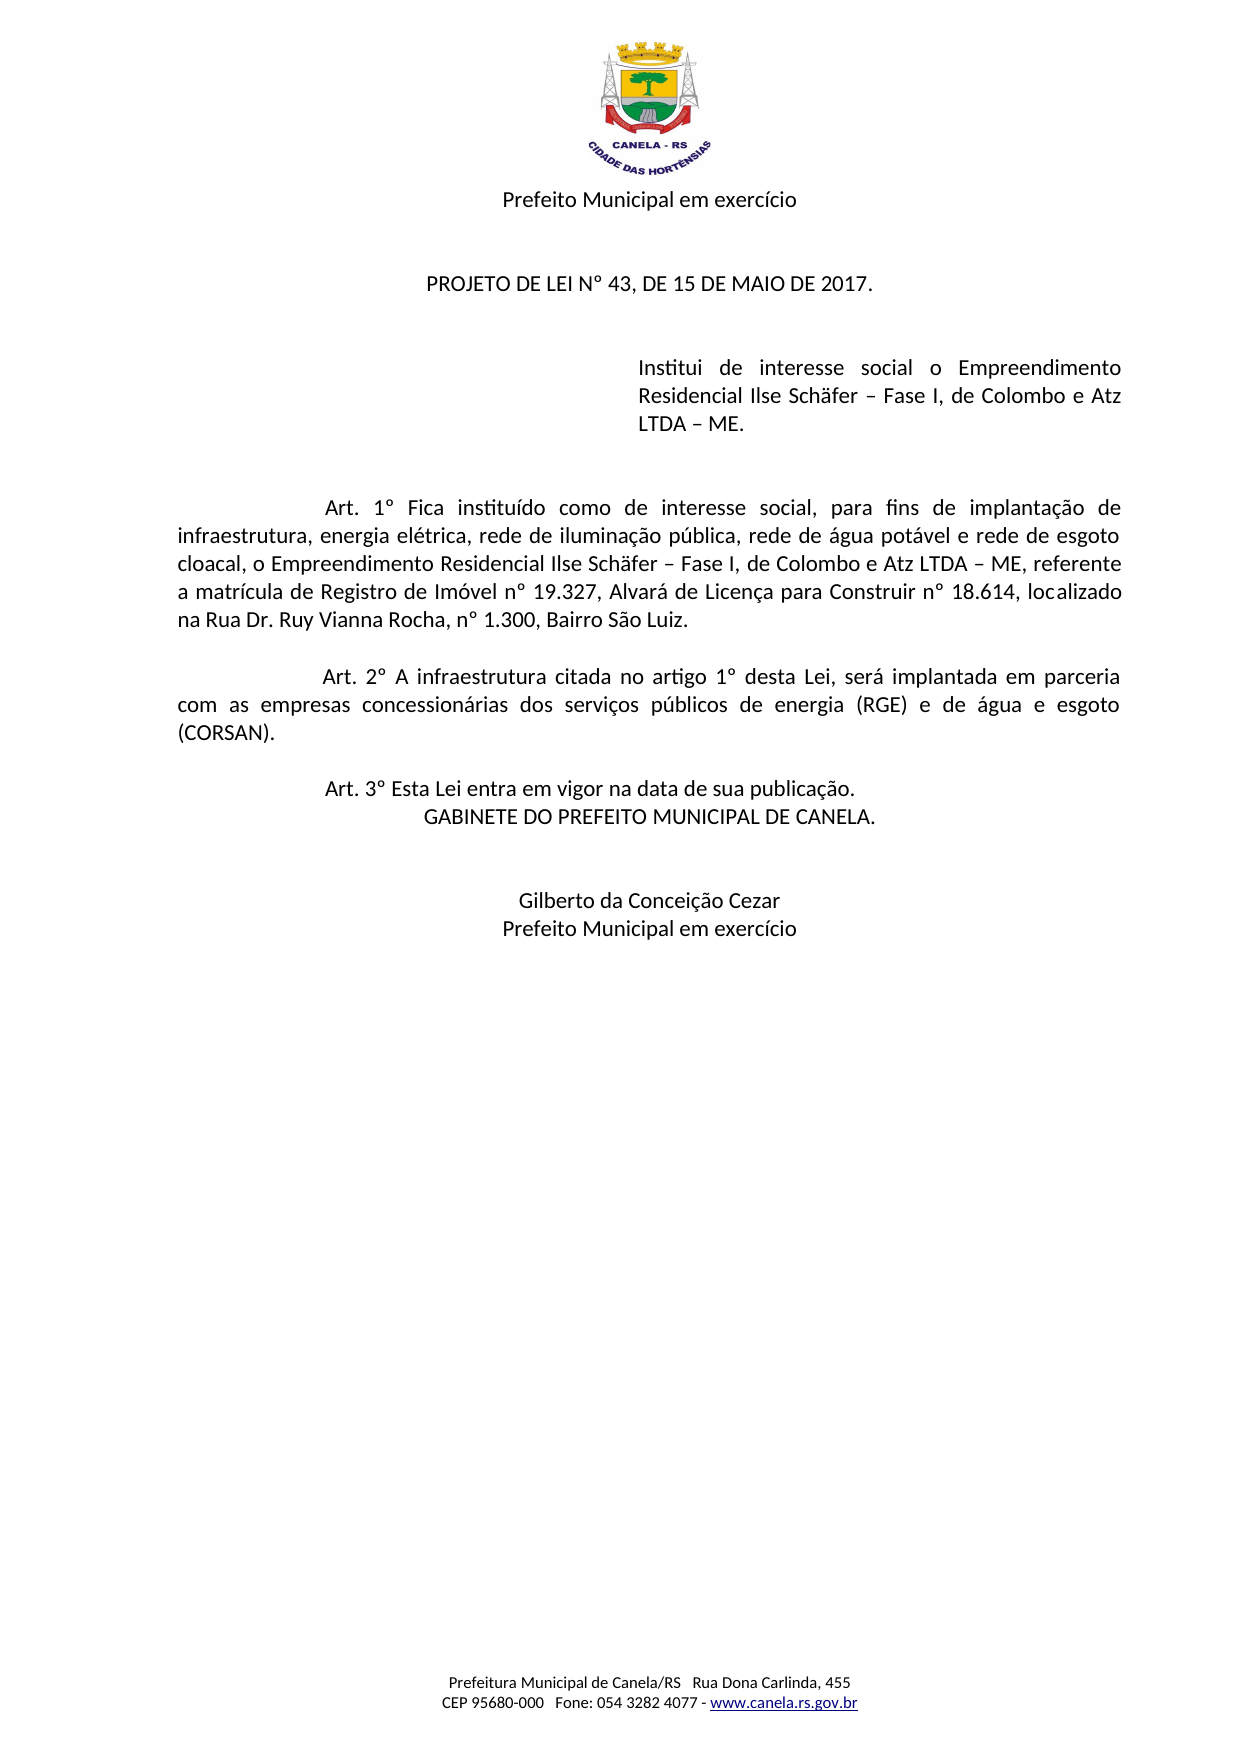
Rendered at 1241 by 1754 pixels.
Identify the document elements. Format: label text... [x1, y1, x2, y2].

text Art. 1º Fica instituído como de interesse social, para fins de implantação de infraestrutura, energia elétrica, rede de iluminação pública, rede de água potável e rede de esgoto cloacal, o Empreendimento Residencial Ilse Schäfer – Fase I, de Colombo e Atz LTDA – ME, referente a matrícula de Registro de Imóvel nº 19.327, Alvará de Licença para Construir nº 18.614, localizado na Rua Dr. Ruy Vianna Rocha, nº 1.300, Bairro São Luiz. [177, 493, 1122, 633]
picture [588, 42, 711, 175]
text Art. 2º A infraestrutura citada no artigo 1º desta Lei, será implantada em parceria com as empresas concessionárias dos serviços públicos de energia (RGE) e de água e esgoto (CORSAN). [177, 662, 1122, 746]
text Gilberto da Conceição Cezar [177, 886, 1122, 914]
text GABINETE DO PREFEITO MUNICIPAL DE CANELA. [177, 802, 1122, 830]
text Institui de interesse social o Empreendimento Residencial Ilse Schäfer – Fase I, de Colombo e Atz LTDA – ME. [638, 353, 1122, 437]
text PROJETO DE LEI Nº 43, DE 15 DE MAIO DE 2017. [177, 269, 1122, 297]
text Prefeito Municipal em exercício [177, 185, 1122, 213]
text Art. 3º Esta Lei entra em vigor na data de sua publicação. [177, 774, 1122, 802]
text Prefeito Municipal em exercício [177, 914, 1122, 942]
